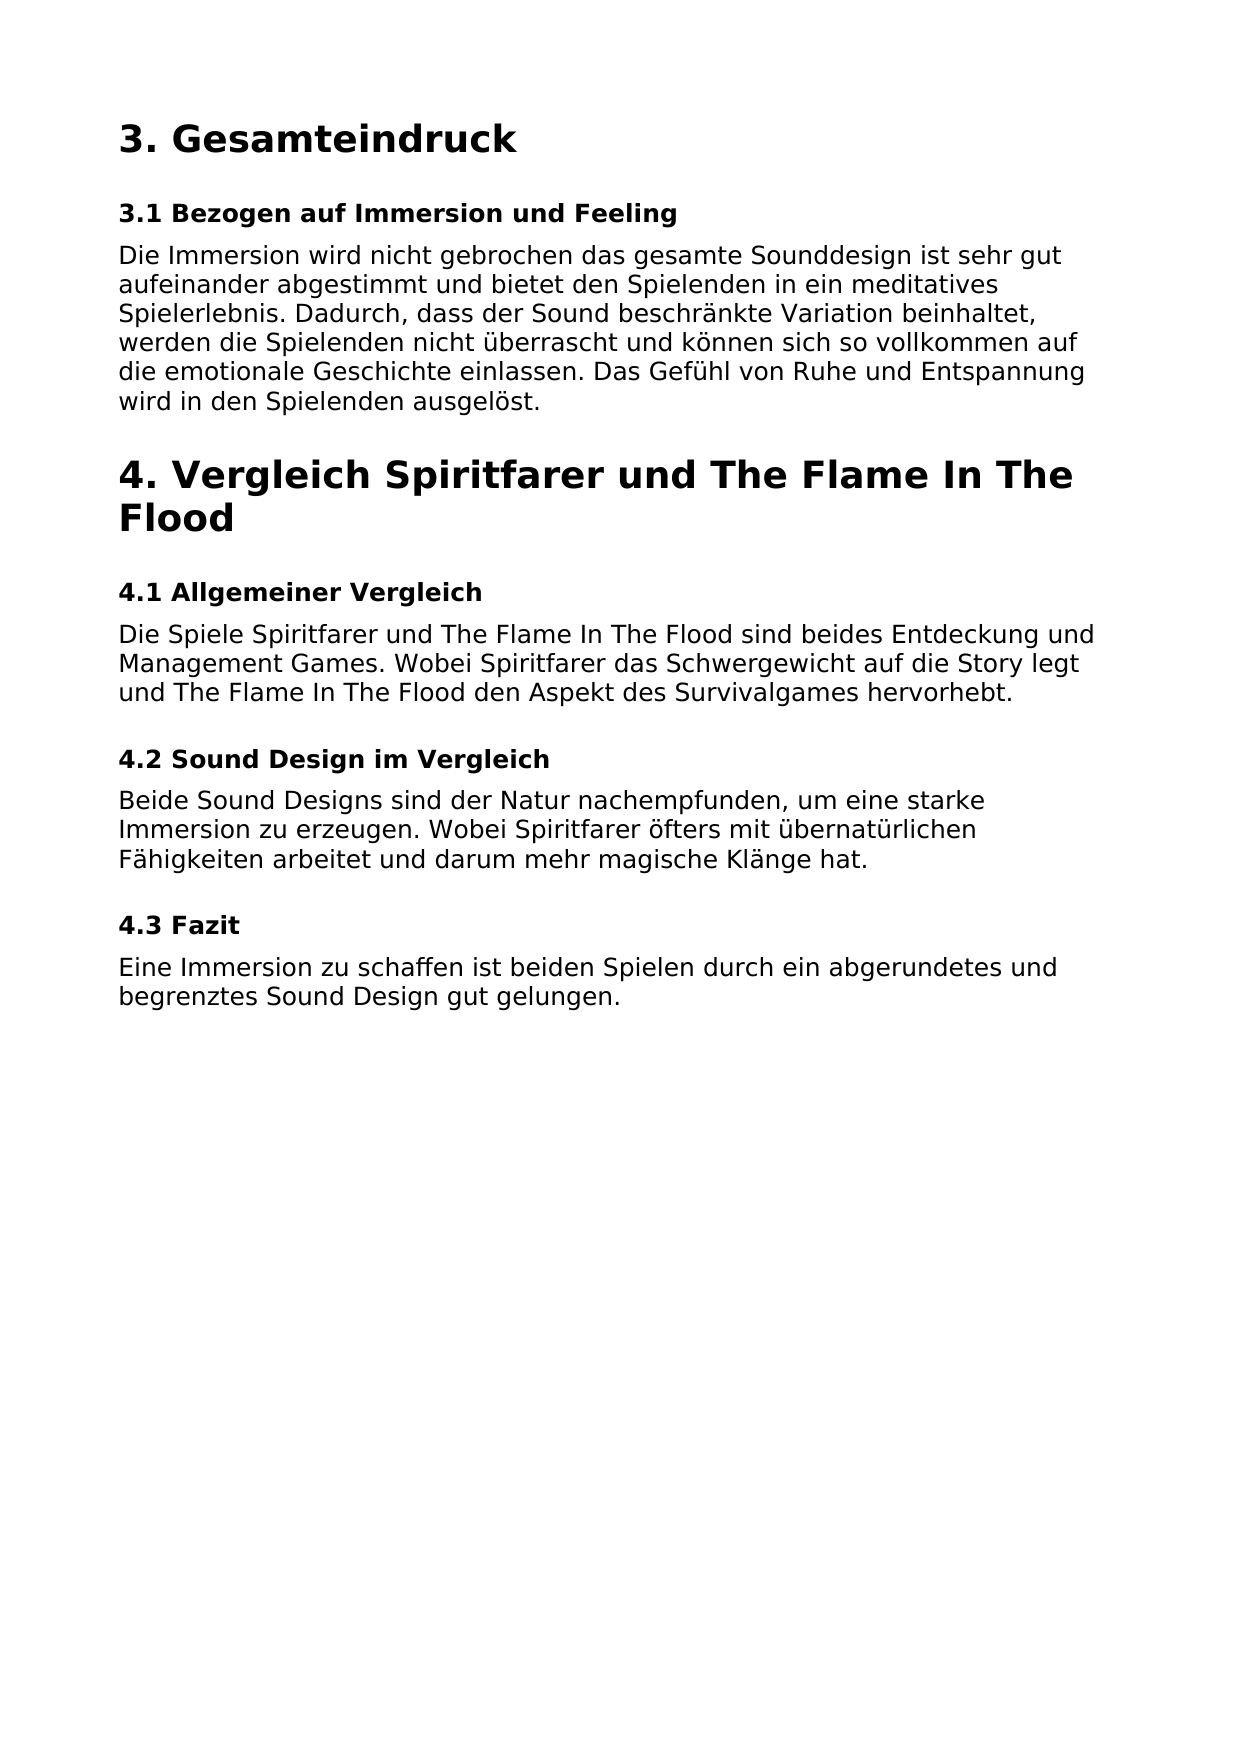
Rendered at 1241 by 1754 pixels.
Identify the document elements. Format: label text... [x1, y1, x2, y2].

subtitle 3. Gesamteindruck [118, 118, 1122, 162]
text Die Spiele Spiritfarer und The Flame In The Flood sind beides Entdeckung und Management Games. Wobei Spiritfarer das Schwergewicht auf die Story legt und The Flame In The Flood den Aspekt des Survivalgames hervorhebt. [118, 620, 1122, 707]
text Eine Immersion zu schaffen ist beiden Spielen durch ein abgerundetes und begrenztes Sound Design gut gelungen. [118, 953, 1122, 1012]
subtitle 4.2 Sound Design im Vergleich [118, 745, 1122, 774]
subtitle 4.3 Fazit [118, 912, 1122, 941]
text Die Immersion wird nicht gebrochen das gesamte Sounddesign ist sehr gut aufeinander abgestimmt und bietet den Spielenden in ein meditatives Spielerlebnis. Dadurch, dass der Sound beschränkte Variation beinhaltet, werden die Spielenden nicht überrascht und können sich so vollkommen auf die emotionale Geschichte einlassen. Das Gefühl von Ruhe und Entspannung wird in den Spielenden ausgelöst. [118, 241, 1122, 416]
text Beide Sound Designs sind der Natur nachempfunden, um eine starke Immersion zu erzeugen. Wobei Spiritfarer öfters mit übernatürlichen Fähigkeiten arbeitet und darum mehr magische Klänge hat. [118, 787, 1122, 874]
subtitle 4.1 Allgemeiner Vergleich [118, 578, 1122, 607]
subtitle 3.1 Bezogen auf Immersion und Feeling [118, 199, 1122, 228]
subtitle 4. Vergleich Spiritfarer und The Flame In The Flood [118, 453, 1122, 541]
